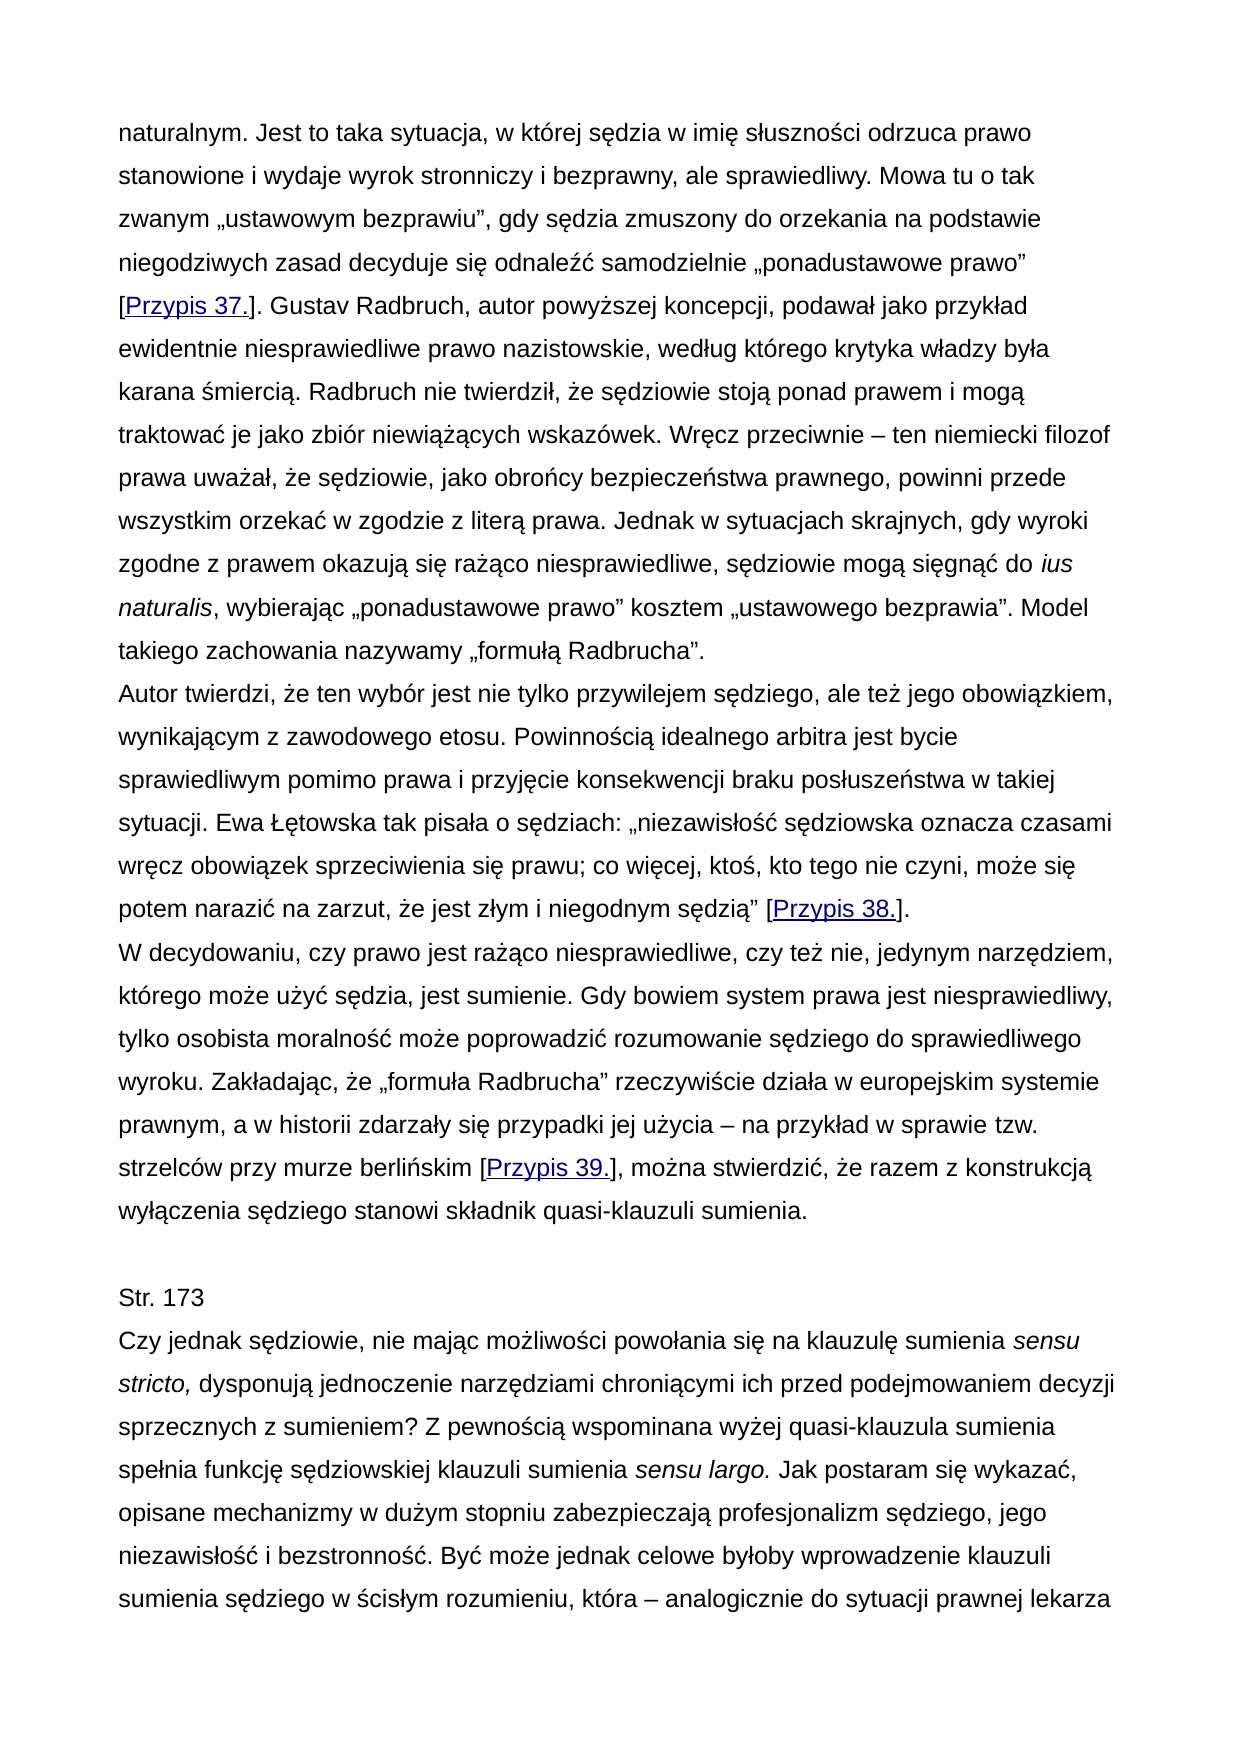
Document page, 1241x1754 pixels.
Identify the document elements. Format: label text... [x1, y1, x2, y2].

text Czy jednak sędziowie, nie mając możliwości powołania się na klauzulę sumienia sensu stricto, dysponują jednoczenie narzędziami chroniącymi ich przed podejmowaniem decyzji sprzecznych z sumieniem? Z pewnością wspominana wyżej quasi-klauzula sumienia spełnia funkcję sędziowskiej klauzuli sumienia sensu largo. Jak postaram się wykazać, opisane mechanizmy w dużym stopniu zabezpieczają profesjonalizm sędziego, jego niezawisłość i bezstronność. Być może jednak celowe byłoby wprowadzenie klauzuli sumienia sędziego w ścisłym rozumieniu, która – analogicznie do sytuacji prawnej lekarza [118, 1326, 1122, 1613]
text Str. 173 [118, 1282, 1122, 1311]
text Autor twierdzi, że ten wybór jest nie tylko przywilejem sędziego, ale też jego obowiązkiem, wynikającym z zawodowego etosu. Powinnością idealnego arbitra jest bycie sprawiedliwym pomimo prawa i przyjęcie konsekwencji braku posłuszeństwa w takiej sytuacji. Ewa Łętowska tak pisała o sędziach: „niezawisłość sędziowska oznacza czasami wręcz obowiązek sprzeciwienia się prawu; co więcej, ktoś, kto tego nie czyni, może się potem narazić na zarzut, że jest złym i niegodnym sędzią” [Przypis 38.]. [118, 679, 1122, 923]
text W decydowaniu, czy prawo jest rażąco niesprawiedliwe, czy też nie, jedynym narzędziem, którego może użyć sędzia, jest sumienie. Gdy bowiem system prawa jest niesprawiedliwy, tylko osobista moralność może poprowadzić rozumowanie sędziego do sprawiedliwego wyroku. Zakładając, że „formuła Radbrucha” rzeczywiście działa w europejskim systemie prawnym, a w historii zdarzały się przypadki jej użycia – na przykład w sprawie tzw. strzelców przy murze berlińskim [Przypis 39.], można stwierdzić, że razem z konstrukcją wyłączenia sędziego stanowi składnik quasi-klauzuli sumienia. [118, 937, 1122, 1225]
text naturalnym. Jest to taka sytuacja, w której sędzia w imię słuszności odrzuca prawo stanowione i wydaje wyrok stronniczy i bezprawny, ale sprawiedliwy. Mowa tu o tak zwanym „ustawowym bezprawiu”, gdy sędzia zmuszony do orzekania na podstawie niegodziwych zasad decyduje się odnaleźć samodzielnie „ponadustawowe prawo” [Przypis 37.]. Gustav Radbruch, autor powyższej koncepcji, podawał jako przykład ewidentnie niesprawiedliwe prawo nazistowskie, według którego krytyka władzy była karana śmiercią. Radbruch nie twierdził, że sędziowie stoją ponad prawem i mogą traktować je jako zbiór niewiążących wskazówek. Wręcz przeciwnie – ten niemiecki filozof prawa uważał, że sędziowie, jako obrońcy bezpieczeństwa prawnego, powinni przede wszystkim orzekać w zgodzie z literą prawa. Jednak w sytuacjach skrajnych, gdy wyroki zgodne z prawem okazują się rażąco niesprawiedliwe, sędziowie mogą sięgnąć do ius naturalis, wybierając „ponadustawowe prawo” kosztem „ustawowego bezprawia”. Model takiego zachowania nazywamy „formułą Radbrucha”. [118, 118, 1122, 664]
